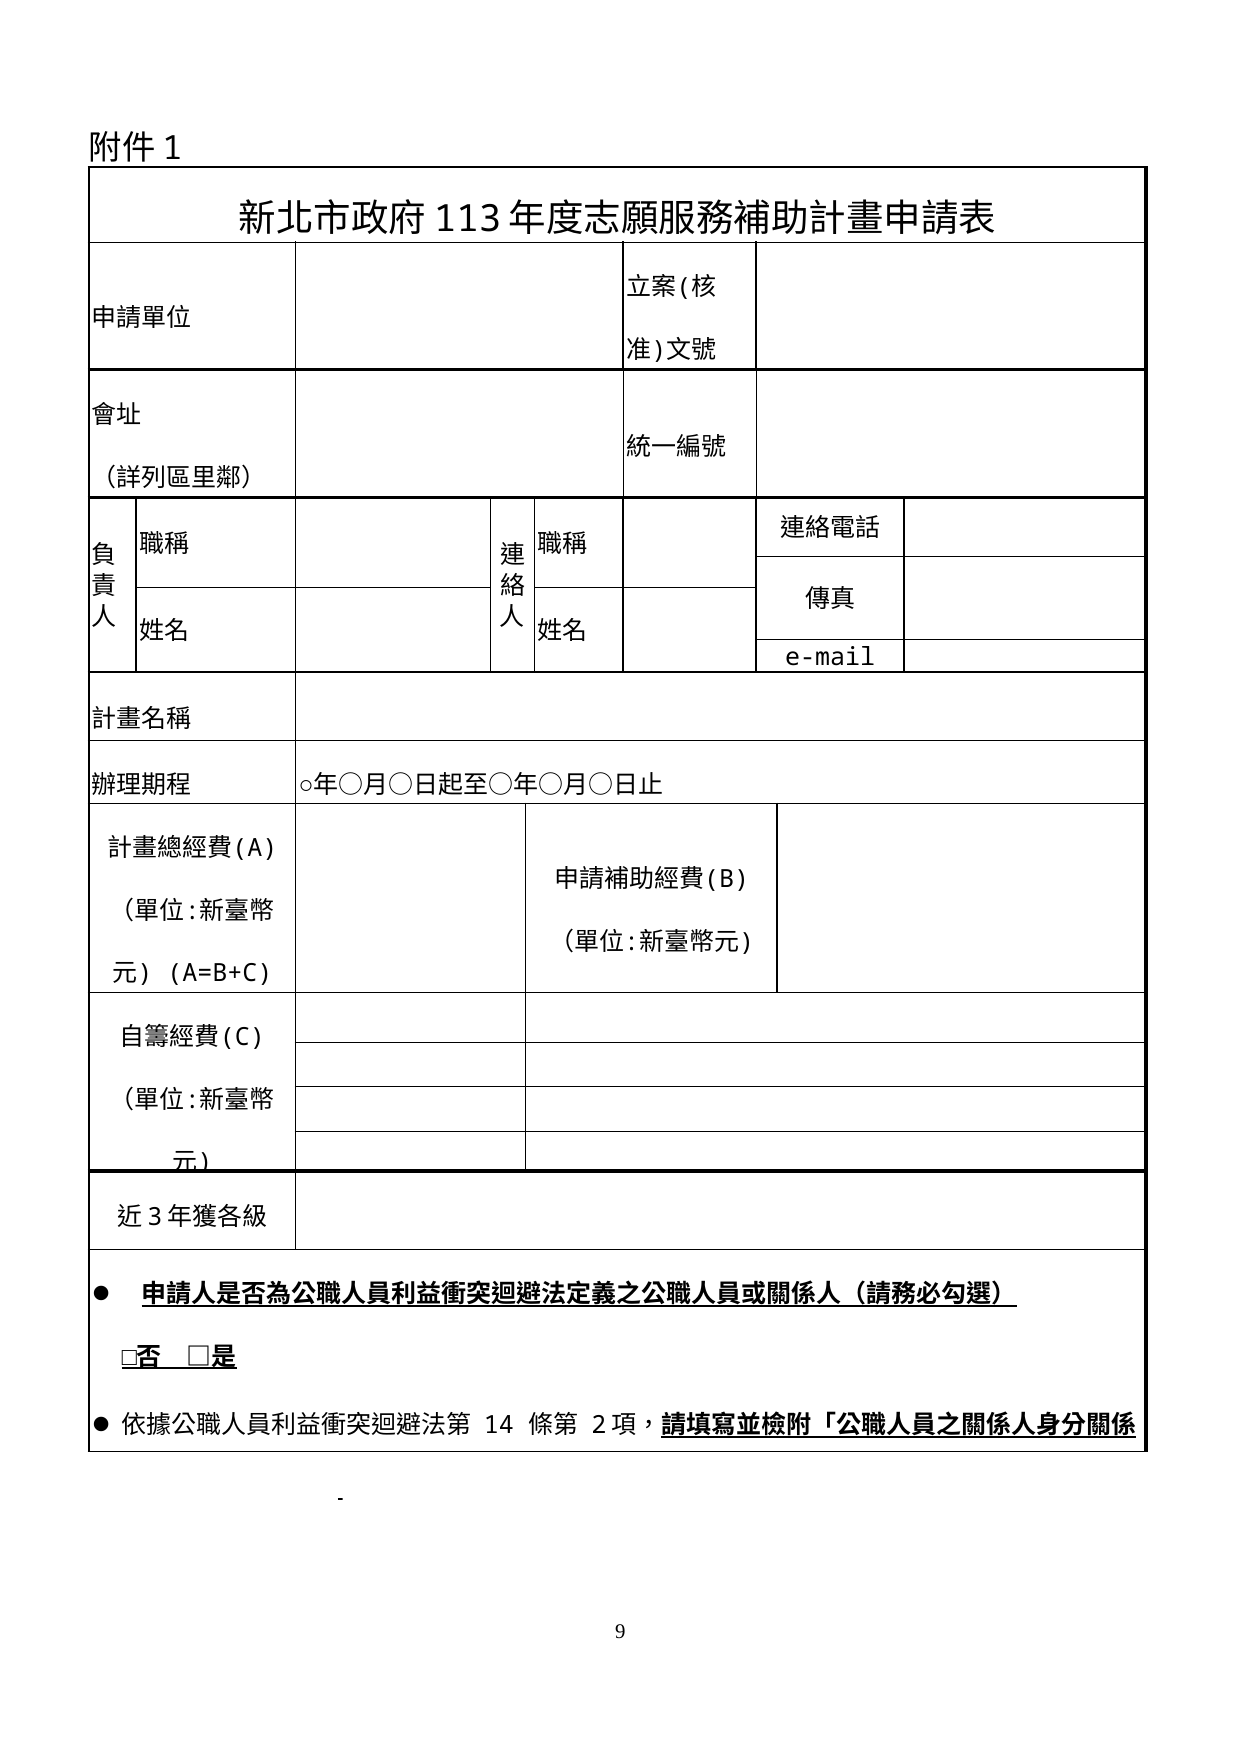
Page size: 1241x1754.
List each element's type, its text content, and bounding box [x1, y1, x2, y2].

table_cell 申請人是否為公職人員利益衝突迴避法定義之公職人員或關係人（請務必勾選） □否 □是 依據公職人員利益衝突迴避法第 14 條第 2項，請填寫並檢附「公職人員之關係人身分關係揭露表(附表)（附件1-2）」（未揭露者由主管機關依該法第18條第3項規定，處新臺幣5萬元以上50萬元以下罰鍰，並得按次處罰）。 [90, 1250, 1144, 1451]
table_cell [526, 993, 1144, 1042]
table_cell 統一編號 [624, 371, 756, 496]
table_cell 計畫總經費(A) （單位:新臺幣元) (A=B+C) [90, 804, 295, 992]
table_cell [905, 499, 1144, 556]
table_cell 連絡人 [491, 499, 534, 671]
table_cell [296, 499, 490, 587]
table_cell [624, 588, 755, 671]
table_cell 負責人 [90, 499, 135, 671]
table_cell [526, 1132, 1144, 1169]
table_cell [757, 243, 1144, 368]
table_cell 近3年獲各級 政府補助情形 [90, 1173, 295, 1249]
table_cell 姓名 [137, 588, 295, 671]
table_cell [296, 371, 623, 496]
table_cell 其他政府機關補助 [296, 1043, 525, 1086]
table_cell 連絡電話 [757, 499, 903, 556]
table_cell 傳真 [757, 557, 903, 638]
table_cell 申請單位自行編列 [296, 993, 525, 1042]
table_cell 職稱 [535, 499, 622, 587]
table_cell 自籌經費(C) （單位:新臺幣元) [90, 993, 295, 1169]
table_cell 辦理期程 [90, 741, 295, 802]
table_cell [526, 1043, 1144, 1086]
table_cell [296, 804, 525, 992]
table_cell [905, 557, 1144, 638]
table_cell 其他補助款 [296, 1132, 525, 1169]
table_cell 會址 （詳列區里鄰） [90, 371, 295, 496]
table_cell 申請單位 [90, 243, 295, 368]
table_cell 計畫名稱 [90, 673, 295, 739]
table_cell ○年○月○日起至○年○月○日止 [296, 741, 1144, 802]
table_cell 姓名 [535, 588, 622, 671]
table_cell [526, 1087, 1144, 1131]
table_cell e-mail [757, 640, 903, 671]
text 附件1 [89, 103, 1152, 166]
table_cell [296, 673, 1144, 739]
table_cell [778, 804, 1144, 992]
table_cell 申請補助經費(B) （單位:新臺幣元) [526, 804, 776, 992]
table_cell [296, 588, 490, 671]
table_header 新北市政府113年度志願服務補助計畫申請表 [90, 168, 1144, 241]
table_cell [757, 371, 1144, 496]
table_cell [296, 1173, 1144, 1249]
table_cell [905, 640, 1144, 671]
table_cell 立案(核准)文號 [624, 243, 755, 368]
table_cell [296, 243, 622, 368]
table_cell [624, 499, 755, 587]
table_cell 民間捐款 [296, 1087, 525, 1131]
table_cell 職稱 [137, 499, 295, 587]
